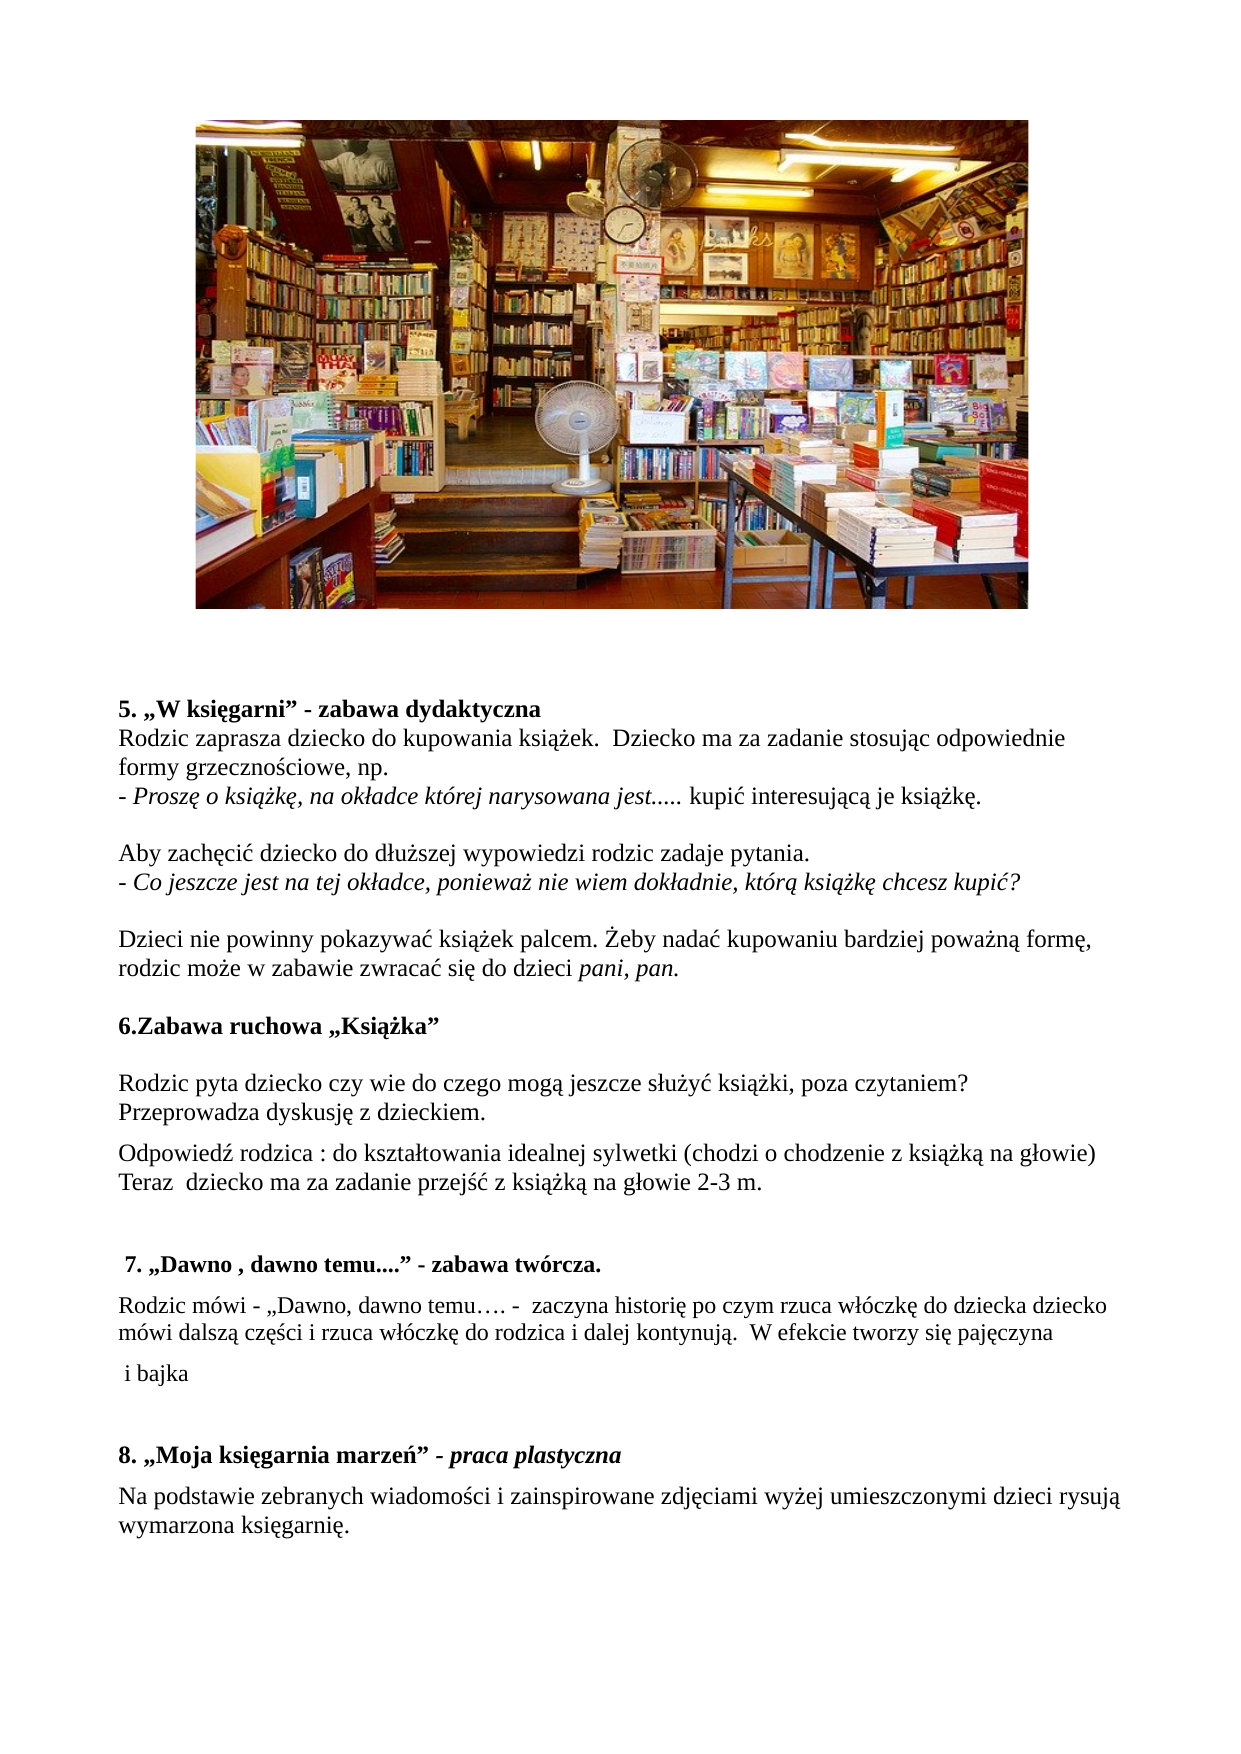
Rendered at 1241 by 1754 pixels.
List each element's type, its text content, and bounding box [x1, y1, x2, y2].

text Odpowiedź rodzica : do kształtowania idealnej sylwetki (chodzi o chodzenie z książką na głowie) Teraz dziecko ma za zadanie przejść z książką na głowie 2-3 m. [118, 1138, 1122, 1196]
text Rodzic pyta dziecko czy wie do czego mogą jeszcze służyć książki, poza czytaniem? [118, 1068, 1122, 1097]
text Na podstawie zebranych wiadomości i zainspirowane zdjęciami wyżej umieszczonymi dzieci rysują wymarzona księgarnię. [118, 1481, 1122, 1539]
text Rodzic zaprasza dziecko do kupowania książek. Dziecko ma za zadanie stosując odpowiednie formy grzecznościowe, np. - Proszę o książkę, na okładce której narysowana jest..... kupić interesującą je książkę. Aby zachęcić dziecko do dłuższej wypowiedzi rodzic zadaje pytania. - Co jeszcze jest na tej okładce, ponieważ nie wiem dokładnie, którą książkę chcesz kupić? Dzieci nie powinny pokazywać książek palcem. Żeby nadać kupowaniu bardziej poważną formę, rodzic może w zabawie zwracać się do dzieci pani, pan. [118, 723, 1122, 982]
text i bajka [118, 1358, 1122, 1386]
text 5. „W księgarni” - zabawa dydaktyczna [118, 694, 1122, 723]
text 6.Zabawa ruchowa „Książka” [118, 1011, 1122, 1039]
text 7. „Dawno , dawno temu....” - zabawa twórcza. [118, 1249, 1122, 1278]
text Rodzic mówi - „Dawno, dawno temu…. - zaczyna historię po czym rzuca włóczkę do dziecka dziecko mówi dalszą części i rzuca włóczkę do rodzica i dalej kontynują. W efekcie tworzy się pajęczyna [118, 1291, 1122, 1346]
picture [195, 120, 1029, 609]
text Przeprowadza dyskusję z dzieckiem. [118, 1097, 1122, 1126]
text 8. „Moja księgarnia marzeń” - praca plastyczna [118, 1440, 1122, 1469]
